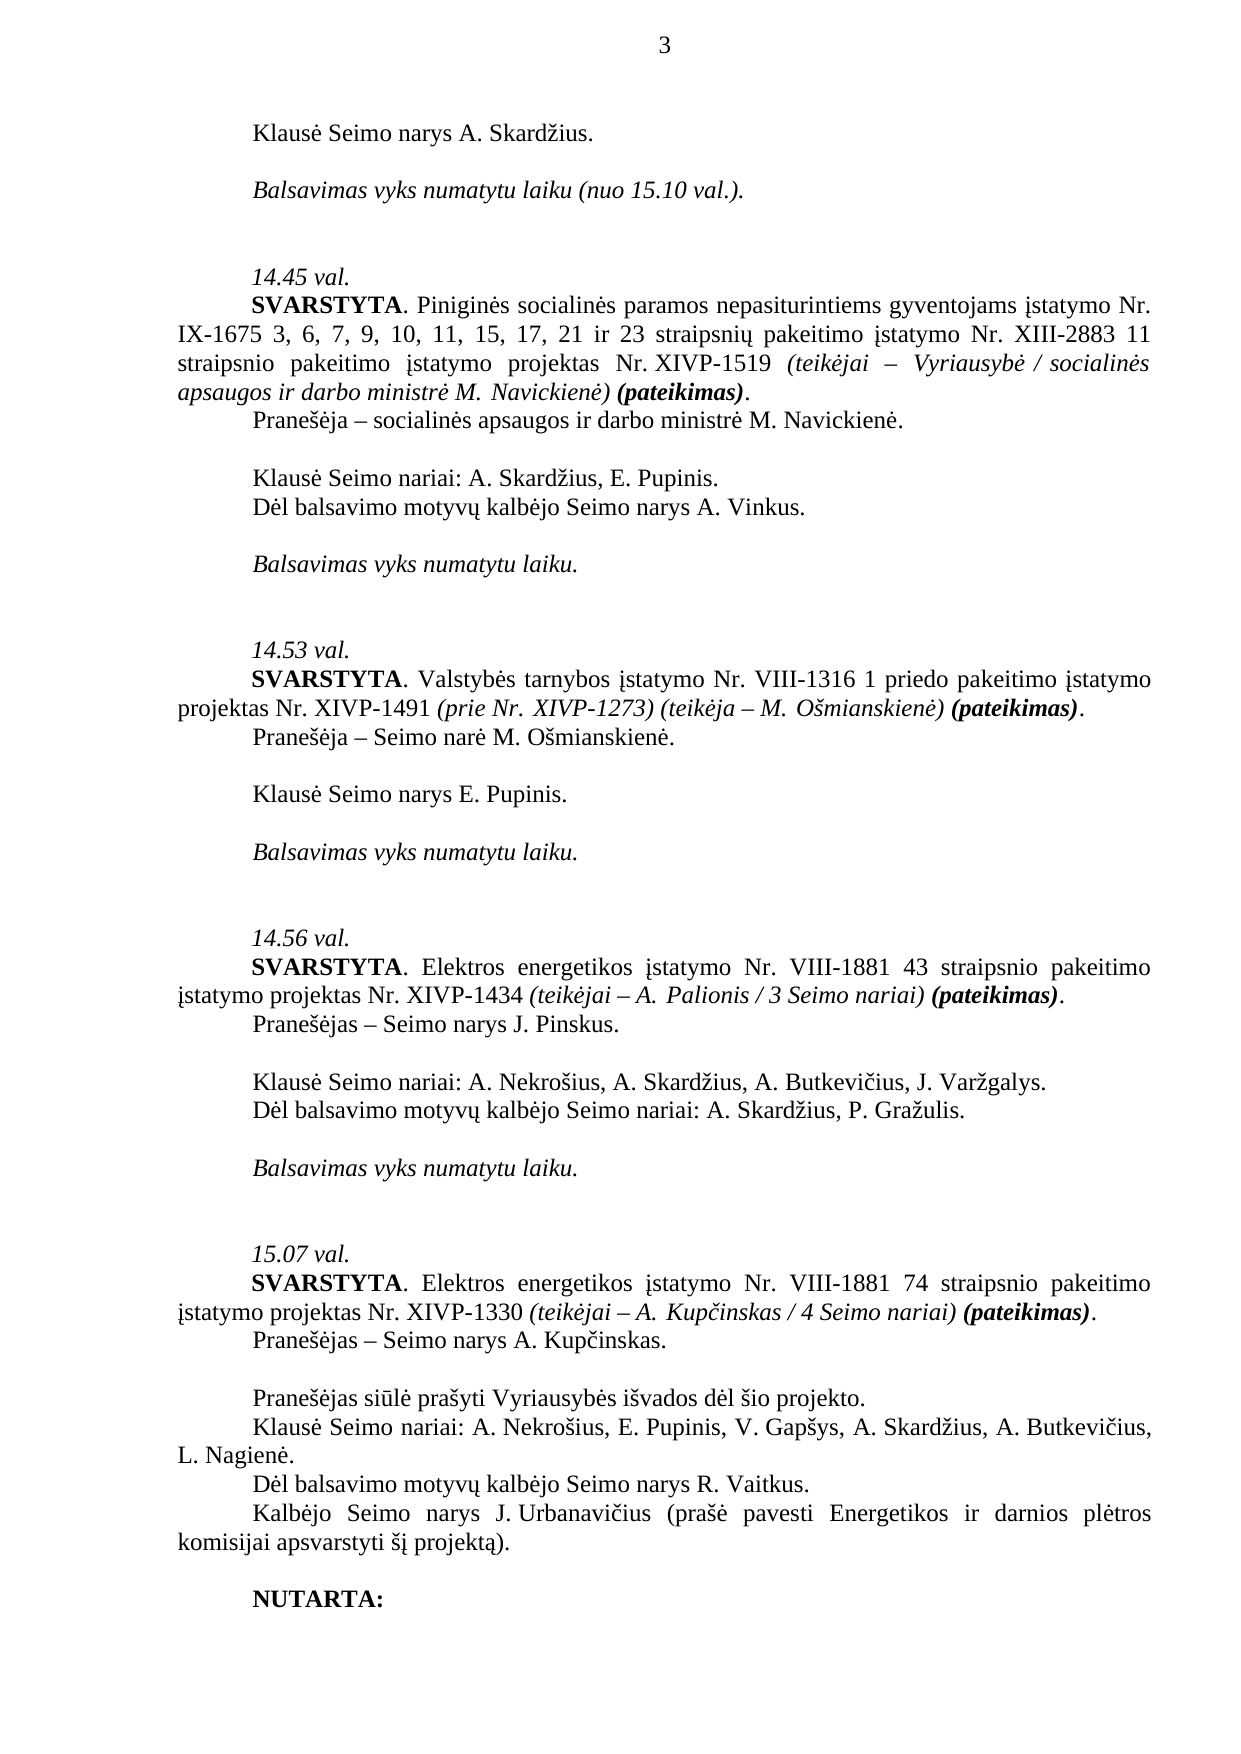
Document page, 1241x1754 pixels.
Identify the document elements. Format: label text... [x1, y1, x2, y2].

text Pranešėjas – Seimo narys A. Kupčinskas. [177, 1326, 1152, 1354]
text SVARSTYTA. Valstybės tarnybos įstatymo Nr. VIII-1316 1 priedo pakeitimo įstatymo projektas Nr. XIVP-1491 (prie Nr. XIVP-1273) (teikėja – M. Ošmianskienė) (pateikimas). [177, 664, 1152, 722]
text Pranešėja – socialinės apsaugos ir darbo ministrė M. Navickienė. [177, 406, 1152, 434]
text Balsavimas vyks numatytu laiku (nuo 15.10 val.). [177, 176, 1152, 204]
text Klausė Seimo nariai: A. Nekrošius, E. Pupinis, V. Gapšys, A. Skardžius, A. Butkevičius, L. Nagienė. [177, 1412, 1152, 1469]
text 14.53 val. [177, 636, 1152, 664]
text Klausė Seimo narys A. Skardžius. [177, 118, 1152, 147]
text Balsavimas vyks numatytu laiku. [177, 549, 1152, 578]
text Dėl balsavimo motyvų kalbėjo Seimo narys A. Vinkus. [177, 492, 1152, 521]
text Dėl balsavimo motyvų kalbėjo Seimo narys R. Vaitkus. [177, 1469, 1152, 1498]
text Balsavimas vyks numatytu laiku. [177, 1153, 1152, 1182]
text SVARSTYTA. Elektros energetikos įstatymo Nr. VIII-1881 74 straipsnio pakeitimo įstatymo projektas Nr. XIVP-1330 (teikėjai – A. Kupčinskas / 4 Seimo nariai) (pateikimas). [177, 1268, 1152, 1326]
text Pranešėjas siūlė prašyti Vyriausybės išvados dėl šio projekto. [177, 1383, 1152, 1412]
text Dėl balsavimo motyvų kalbėjo Seimo nariai: A. Skardžius, P. Gražulis. [177, 1096, 1152, 1124]
text Pranešėja – Seimo narė M. Ošmianskienė. [177, 722, 1152, 751]
text Kalbėjo Seimo narys J. Urbanavičius (prašė pavesti Energetikos ir darnios plėtros komisijai apsvarstyti šį projektą). [177, 1498, 1152, 1556]
text 15.07 val. [177, 1239, 1152, 1268]
text Klausė Seimo nariai: A. Nekrošius, A. Skardžius, A. Butkevičius, J. Varžgalys. [177, 1067, 1152, 1096]
text 14.56 val. [177, 923, 1152, 952]
text Pranešėjas – Seimo narys J. Pinskus. [177, 1009, 1152, 1038]
text SVARSTYTA. Piniginės socialinės paramos nepasiturintiems gyventojams įstatymo Nr. IX-1675 3, 6, 7, 9, 10, 11, 15, 17, 21 ir 23 straipsnių pakeitimo įstatymo Nr. XIII-2883 11 straipsnio pakeitimo įstatymo projektas Nr. XIVP-1519 (teikėjai – Vyriausybė / socialinės apsaugos ir darbo ministrė M. Navickienė) (pateikimas). [177, 291, 1152, 406]
text Balsavimas vyks numatytu laiku. [177, 837, 1152, 866]
text Klausė Seimo narys E. Pupinis. [177, 779, 1152, 808]
text SVARSTYTA. Elektros energetikos įstatymo Nr. VIII-1881 43 straipsnio pakeitimo įstatymo projektas Nr. XIVP-1434 (teikėjai – A. Palionis / 3 Seimo nariai) (pateikimas). [177, 952, 1152, 1009]
text 14.45 val. [177, 262, 1152, 291]
text Klausė Seimo nariai: A. Skardžius, E. Pupinis. [177, 463, 1152, 492]
text NUTARTA: [177, 1584, 1152, 1613]
